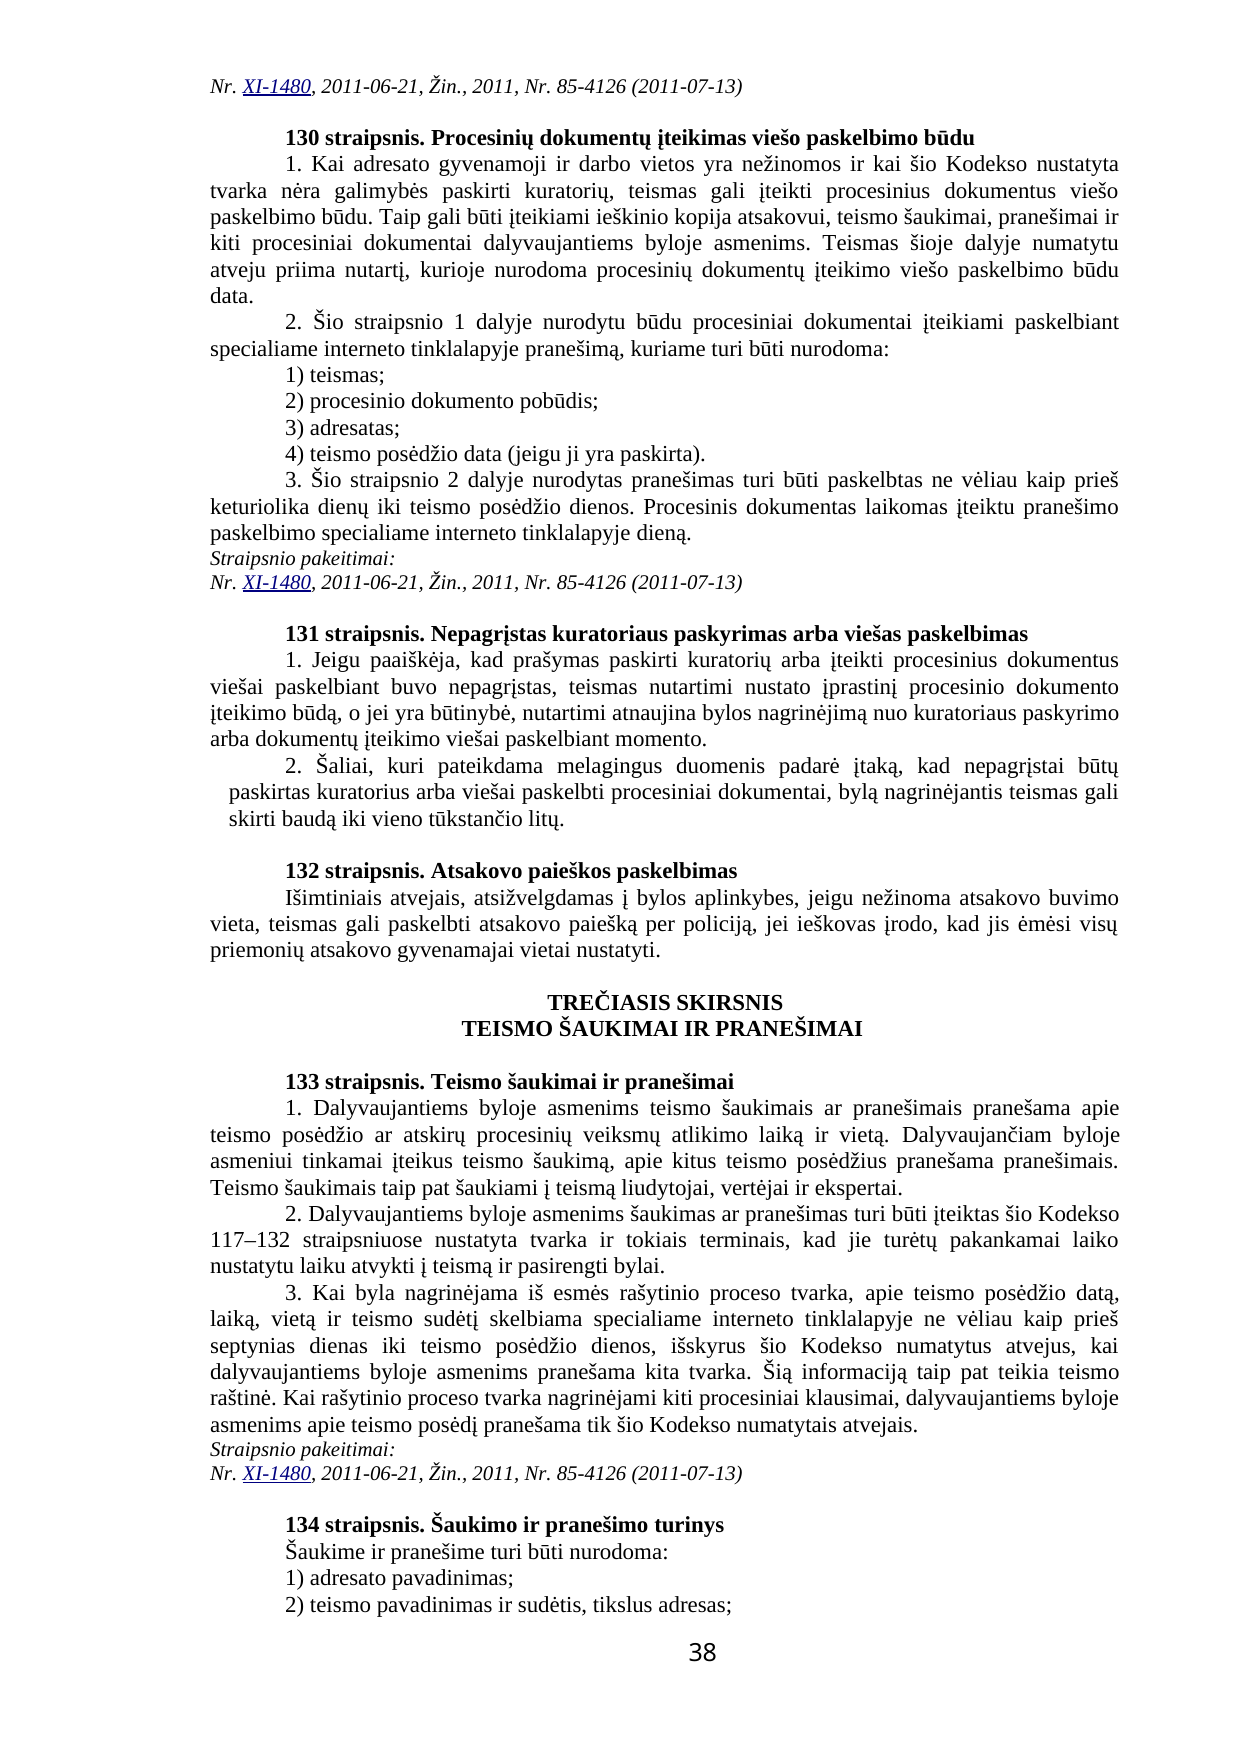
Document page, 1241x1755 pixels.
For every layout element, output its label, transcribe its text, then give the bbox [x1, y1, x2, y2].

text 2) procesinio dokumento pobūdis; [210, 387, 1120, 414]
text 3. Kai byla nagrinėjama iš esmės rašytinio proceso tvarka, apie teismo posėdžio datą, laiką, vietą ir teismo sudėtį skelbiama specialiame interneto tinklalapyje ne vėliau kaip prieš septynias dienas iki teismo posėdžio dienos, išskyrus šio Kodekso numatytus atvejus, kai dalyvaujantiems byloje asmenims pranešama kita tvarka. Šią informaciją taip pat teikia teismo raštinė. Kai rašytinio proceso tvarka nagrinėjami kiti procesiniai klausimai, dalyvaujantiems byloje asmenims apie teismo posėdį pranešama tik šio Kodekso numatytais atvejais. [210, 1279, 1120, 1437]
text 132 straipsnis. Atsakovo paieškos paskelbimas [210, 857, 1120, 884]
text Šaukime ir pranešime turi būti nurodoma: [210, 1538, 1120, 1564]
subtitle Trečiasis skirsnis [210, 989, 1120, 1015]
text Nr. XI-1480, 2011-06-21, Žin., 2011, Nr. 85-4126 (2011-07-13) [210, 73, 1120, 98]
text 2) teismo pavadinimas ir sudėtis, tikslus adresas; [210, 1591, 1120, 1617]
subtitle 130 straipsnis. Procesinių dokumentų įteikimas viešo paskelbimo būdu [210, 124, 1120, 150]
text 3. Šio straipsnio 2 dalyje nurodytas pranešimas turi būti paskelbtas ne vėliau kaip prieš keturiolika dienų iki teismo posėdžio dienos. Procesinis dokumentas laikomas įteiktu pranešimo paskelbimo specialiame interneto tinklalapyje dieną. [210, 467, 1120, 546]
text 4) teismo posėdžio data (jeigu ji yra paskirta). [210, 440, 1120, 467]
text 131 straipsnis. Nepagrįstas kuratoriaus paskyrimas arba viešas paskelbimas [285, 620, 1120, 646]
text 1) adresato pavadinimas; [210, 1564, 1120, 1591]
text Straipsnio pakeitimai: [210, 1437, 1120, 1461]
text 3) adresatas; [210, 414, 1120, 440]
text 134 straipsnis. Šaukimo ir pranešimo turinys [210, 1512, 1120, 1538]
text 1. Dalyvaujantiems byloje asmenims teismo šaukimais ar pranešimais pranešama apie teismo posėdžio ar atskirų procesinių veiksmų atlikimo laiką ir vietą. Dalyvaujančiam byloje asmeniui tinkamai įteikus teismo šaukimą, apie kitus teismo posėdžius pranešama pranešimais. Teismo šaukimais taip pat šaukiami į teismą liudytojai, vertėjai ir ekspertai. [210, 1094, 1120, 1200]
text Nr. XI-1480, 2011-06-21, Žin., 2011, Nr. 85-4126 (2011-07-13) [210, 1461, 1120, 1485]
text 2. Šaliai, kuri pateikdama melagingus duomenis padarė įtaką, kad nepagrįstai būtų paskirtas kuratorius arba viešai paskelbti procesiniai dokumentai, bylą nagrinėjantis teismas gali skirti baudą iki vieno tūkstančio litų. [229, 752, 1120, 831]
text 1. Jeigu paaiškėja, kad prašymas paskirti kuratorių arba įteikti procesinius dokumentus viešai paskelbiant buvo nepagrįstas, teismas nutartimi nustato įprastinį procesinio dokumento įteikimo būdą, o jei yra būtinybė, nutartimi atnaujina bylos nagrinėjimą nuo kuratoriaus paskyrimo arba dokumentų įteikimo viešai paskelbiant momento. [210, 646, 1120, 752]
text 2. Dalyvaujantiems byloje asmenims šaukimas ar pranešimas turi būti įteiktas šio Kodekso 117–132 straipsniuose nustatyta tvarka ir tokiais terminais, kad jie turėtų pakankamai laiko nustatytu laiku atvykti į teismą ir pasirengti bylai. [210, 1200, 1120, 1279]
text 133 straipsnis. Teismo šaukimai ir pranešimai [210, 1068, 1120, 1094]
text Išimtiniais atvejais, atsižvelgdamas į bylos aplinkybes, jeigu nežinoma atsakovo buvimo vieta, teismas gali paskelbti atsakovo paiešką per policiją, jei ieškovas įrodo, kad jis ėmėsi visų priemonių atsakovo gyvenamajai vietai nustatyti. [210, 884, 1120, 963]
text Straipsnio pakeitimai: [210, 546, 1120, 570]
subtitle Teismo šaukimai ir pranešimai [210, 1015, 1120, 1042]
text 1. Kai adresato gyvenamoji ir darbo vietos yra nežinomos ir kai šio Kodekso nustatyta tvarka nėra galimybės paskirti kuratorių, teismas gali įteikti procesinius dokumentus viešo paskelbimo būdu. Taip gali būti įteikiami ieškinio kopija atsakovui, teismo šaukimai, pranešimai ir kiti procesiniai dokumentai dalyvaujantiems byloje asmenims. Teismas šioje dalyje numatytu atveju priima nutartį, kurioje nurodoma procesinių dokumentų įteikimo viešo paskelbimo būdu data. [210, 150, 1120, 308]
text 1) teismas; [210, 361, 1120, 387]
text 2. Šio straipsnio 1 dalyje nurodytu būdu procesiniai dokumentai įteikiami paskelbiant specialiame interneto tinklalapyje pranešimą, kuriame turi būti nurodoma: [210, 308, 1120, 361]
text Nr. XI-1480, 2011-06-21, Žin., 2011, Nr. 85-4126 (2011-07-13) [210, 570, 1120, 594]
